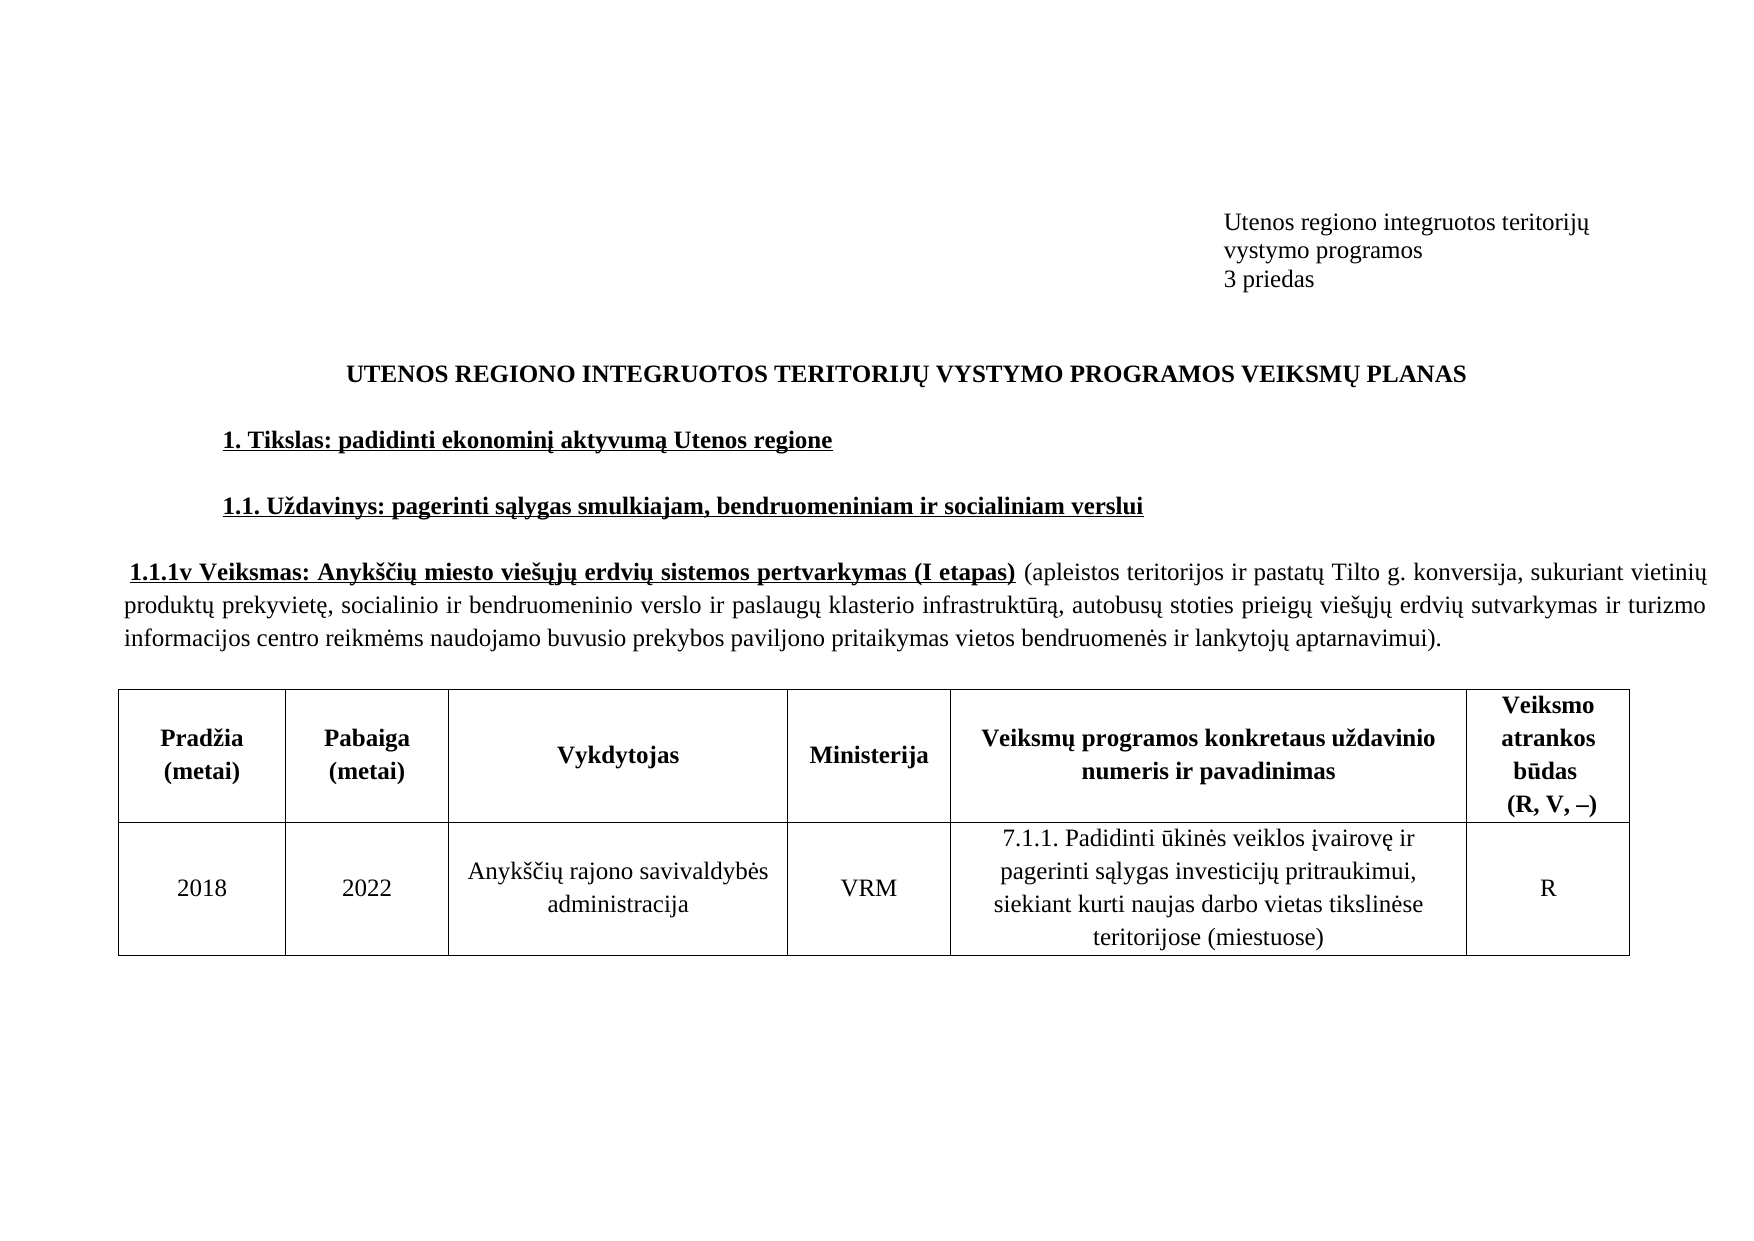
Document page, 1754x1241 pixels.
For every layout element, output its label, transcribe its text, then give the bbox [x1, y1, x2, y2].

table_cell Ministerija [788, 690, 950, 822]
table_header [1373, 425, 1550, 491]
table_cell 2018 [119, 823, 285, 955]
table_cell Pradžia (metai) [119, 690, 285, 822]
text 3 priedas [1223, 264, 1695, 293]
table_header [1629, 603, 1633, 689]
table_header 1. Tikslas: padidinti ekonominį aktyvumą Utenos regione [128, 425, 1373, 491]
text Utenos regiono integruotos teritorijų [1223, 207, 1695, 235]
table_cell [118, 956, 1629, 1122]
table_cell 7.1.1. Padidinti ūkinės veiklos įvairovę ir pagerinti sąlygas investicijų pritraukimui, siekiant kurti naujas darbo vietas tikslinėse teritorijose (miestuose) [951, 823, 1466, 955]
table_cell Veiksmo atrankos būdas (R, V, –) [1467, 690, 1629, 822]
table_cell R [1467, 823, 1629, 955]
table_cell 1.1. Uždavinys: pagerinti sąlygas smulkiajam, bendruomeniniam ir socialiniam verslui [128, 491, 1550, 524]
table_header [1629, 557, 1633, 602]
table_cell Veiksmų programos konkretaus uždavinio numeris ir pavadinimas [951, 690, 1466, 822]
table_cell [1629, 955, 1633, 1122]
table_cell Anykščių rajono savivaldybės administracija [449, 823, 787, 955]
text vystymo programos [1223, 235, 1695, 264]
table_cell Pabaiga (metai) [286, 690, 448, 822]
text UTENOS REGIONO INTEGRUOTOS TERITORIJŲ VYSTYMO PROGRAMOS VEIKSMŲ PLANAS [118, 359, 1695, 388]
table_cell Vykdytojas [449, 690, 787, 822]
table_header 1.1.1v Veiksmas: Anykščių miesto viešųjų erdvių sistemos pertvarkymas (I etapas) (apleistos teritorijos ir pastatų Tilto g. konversija, sukuriant vietinių produktų prekyvietę, socialinio ir bendruomeninio verslo ir paslaugų klasterio infrastruktūrą, autobusų stoties prieigų viešųjų erdvių sutvarkymas ir turizmo informacijos centro reikmėms naudojamo buvusio prekybos paviljono pritaikymas vietos bendruomenės ir lankytojų aptarnavimui). [118, 557, 1629, 689]
table_cell 2022 [286, 823, 448, 955]
table_cell VRM [788, 823, 950, 955]
